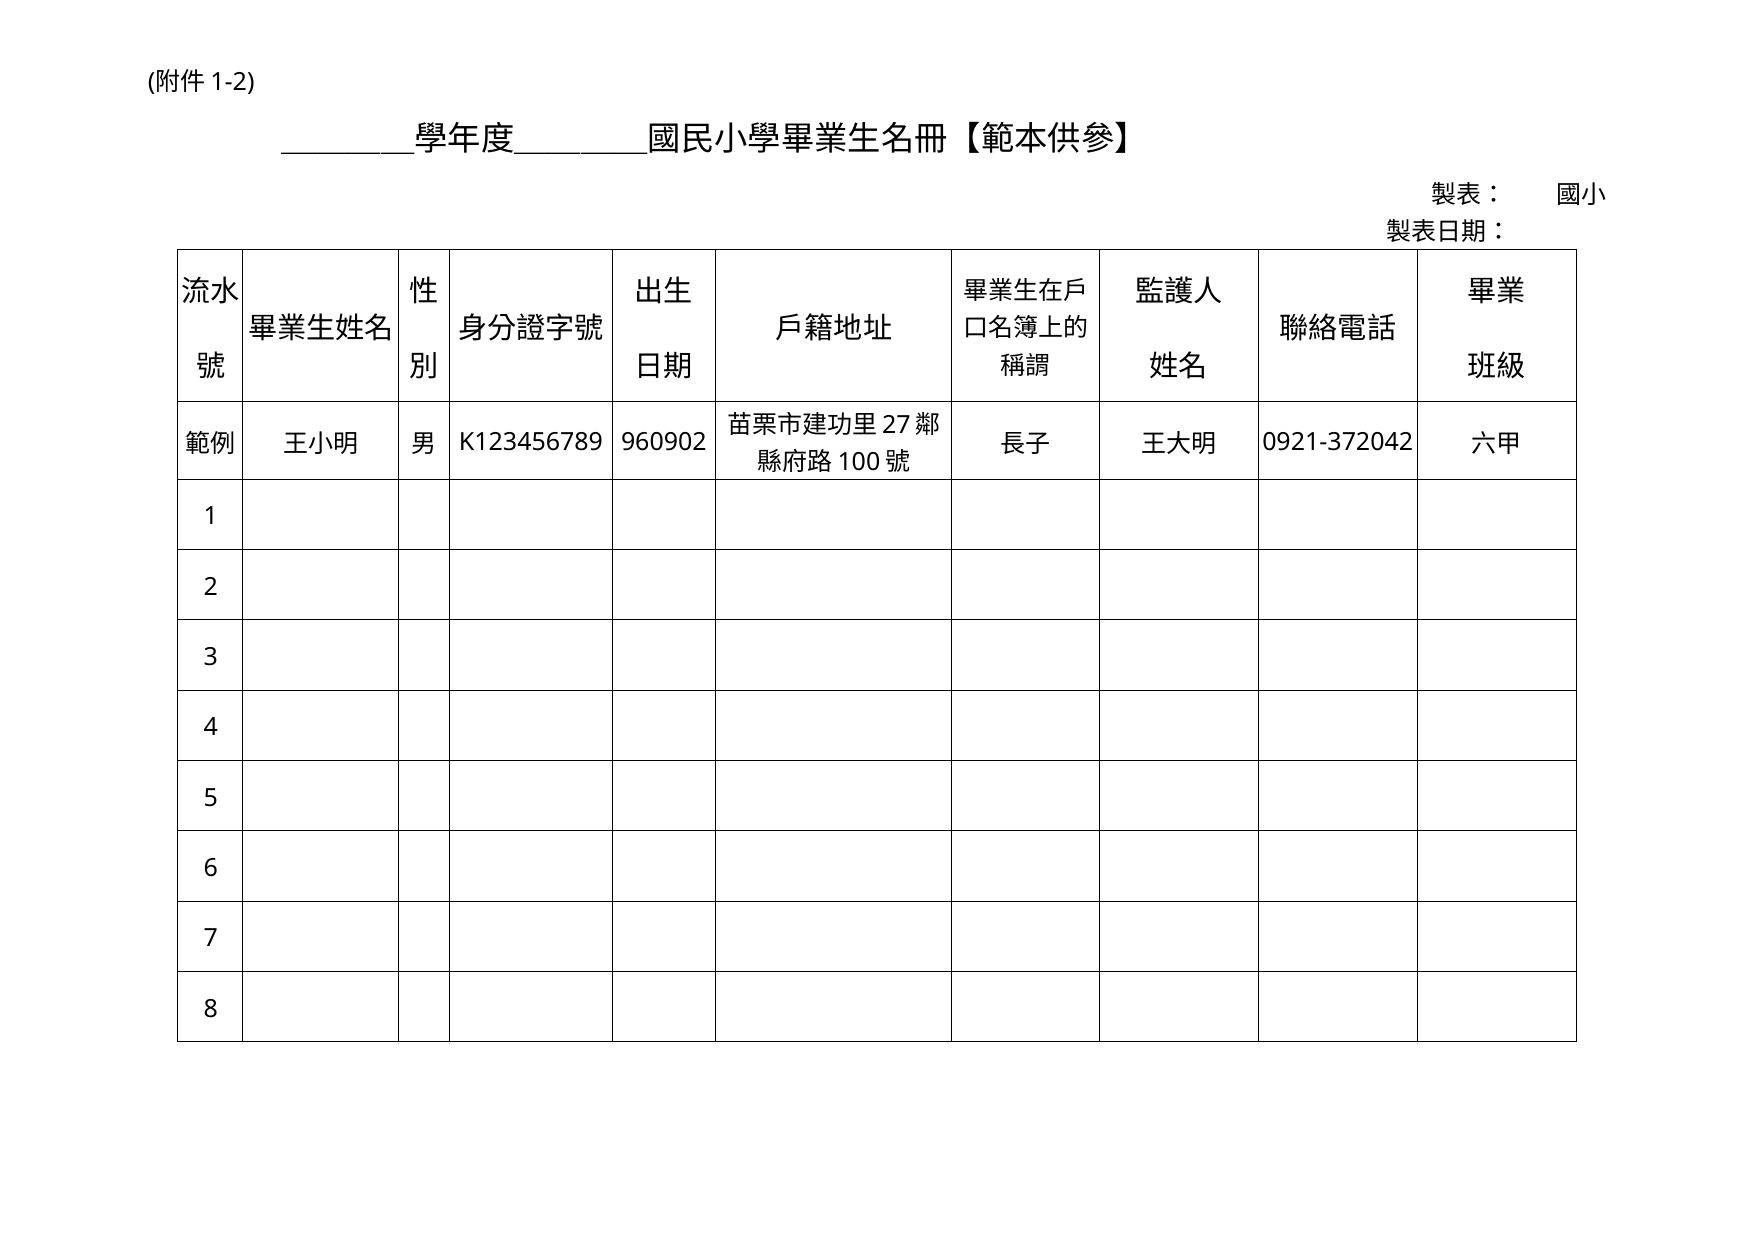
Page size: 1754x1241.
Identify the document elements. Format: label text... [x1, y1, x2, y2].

table_cell [716, 761, 951, 830]
table_header 聯絡電話 [1259, 250, 1417, 401]
table_cell [450, 691, 612, 760]
table_cell 7 [178, 902, 242, 971]
table_cell [399, 972, 449, 1041]
table_cell [1100, 691, 1258, 760]
table_cell [1259, 550, 1417, 619]
table_cell [243, 691, 398, 760]
table_cell [1100, 761, 1258, 830]
table_cell [1259, 902, 1417, 971]
table_cell 範例 [178, 402, 242, 479]
table_cell [613, 761, 715, 830]
table_cell [1100, 972, 1258, 1041]
table_cell [716, 550, 951, 619]
table_cell [952, 691, 1099, 760]
table_cell [450, 550, 612, 619]
table_cell [243, 480, 398, 549]
table_cell [1259, 691, 1417, 760]
table_cell [399, 831, 449, 901]
table_cell 王小明 [243, 402, 398, 479]
table_cell [716, 620, 951, 689]
table_cell 2 [178, 550, 242, 619]
table_cell [1418, 480, 1576, 549]
text ＿＿＿＿學年度＿＿＿＿國民小學畢業生名冊【範本供參】 [148, 98, 1606, 173]
table_cell [1418, 550, 1576, 619]
table_cell [243, 550, 398, 619]
table_cell 6 [178, 831, 242, 901]
table_header 監護人 姓名 [1100, 250, 1258, 401]
table_cell K123456789 [450, 402, 612, 479]
table_cell [952, 972, 1099, 1041]
table_cell 960902 [613, 402, 715, 479]
table_header 流水號 [178, 250, 242, 401]
table_cell 長子 [952, 402, 1099, 479]
table_cell [399, 550, 449, 619]
table_cell [1100, 902, 1258, 971]
table_cell [613, 902, 715, 971]
table_cell [613, 831, 715, 901]
table_cell 男 [399, 402, 449, 479]
table_cell [716, 480, 951, 549]
table_header 身分證字號 [450, 250, 612, 401]
table_cell [716, 972, 951, 1041]
table_cell [1100, 550, 1258, 619]
table_cell [399, 902, 449, 971]
text 製表： 國小 [148, 173, 1606, 211]
table_cell [1259, 831, 1417, 901]
table_cell [1418, 972, 1576, 1041]
table_cell [716, 831, 951, 901]
table_cell [1418, 691, 1576, 760]
table_cell 4 [178, 691, 242, 760]
table_cell [1418, 902, 1576, 971]
table_cell [952, 831, 1099, 901]
table_cell [1418, 620, 1576, 689]
table_cell [243, 831, 398, 901]
table_cell [716, 691, 951, 760]
table_cell 苗栗市建功里27鄰縣府路100號 [716, 402, 951, 479]
table_cell [450, 972, 612, 1041]
table_cell [952, 620, 1099, 689]
table_cell 5 [178, 761, 242, 830]
table_cell 3 [178, 620, 242, 689]
table_cell [613, 620, 715, 689]
table_cell [243, 761, 398, 830]
table_cell [1418, 831, 1576, 901]
table_cell [450, 761, 612, 830]
table_cell [243, 972, 398, 1041]
table_header 畢業生姓名 [243, 250, 398, 401]
table_cell [952, 902, 1099, 971]
table_cell [1259, 761, 1417, 830]
table_cell [952, 761, 1099, 830]
table_cell [613, 480, 715, 549]
table_cell [399, 480, 449, 549]
table_cell [450, 480, 612, 549]
table_cell [450, 620, 612, 689]
table_cell [243, 902, 398, 971]
table_cell [613, 691, 715, 760]
table_cell [1418, 761, 1576, 830]
table_cell [1259, 480, 1417, 549]
table_cell [1100, 831, 1258, 901]
text (附件1-2) [148, 61, 1606, 98]
table_cell 1 [178, 480, 242, 549]
table_cell [952, 480, 1099, 549]
table_cell [399, 761, 449, 830]
table_cell [450, 902, 612, 971]
table_cell 8 [178, 972, 242, 1041]
table_cell [399, 691, 449, 760]
table_cell [399, 620, 449, 689]
table_header 性別 [399, 250, 449, 401]
table_header 畢業 班級 [1418, 250, 1576, 401]
table_cell [1100, 620, 1258, 689]
table_cell [952, 550, 1099, 619]
table_header 戶籍地址 [716, 250, 951, 401]
table_cell [1100, 480, 1258, 549]
table_cell [450, 831, 612, 901]
table_cell 六甲 [1418, 402, 1576, 479]
table_cell [243, 620, 398, 689]
table_cell [613, 972, 715, 1041]
table_cell 王大明 [1100, 402, 1258, 479]
table_cell 0921-372042 [1259, 402, 1417, 479]
text 製表日期： [148, 211, 1606, 248]
table_header 出生 日期 [613, 250, 715, 401]
table_cell [1259, 620, 1417, 689]
table_cell [613, 550, 715, 619]
table_header 畢業生在戶口名簿上的稱謂 [952, 250, 1099, 401]
table_cell [716, 902, 951, 971]
table_cell [1259, 972, 1417, 1041]
